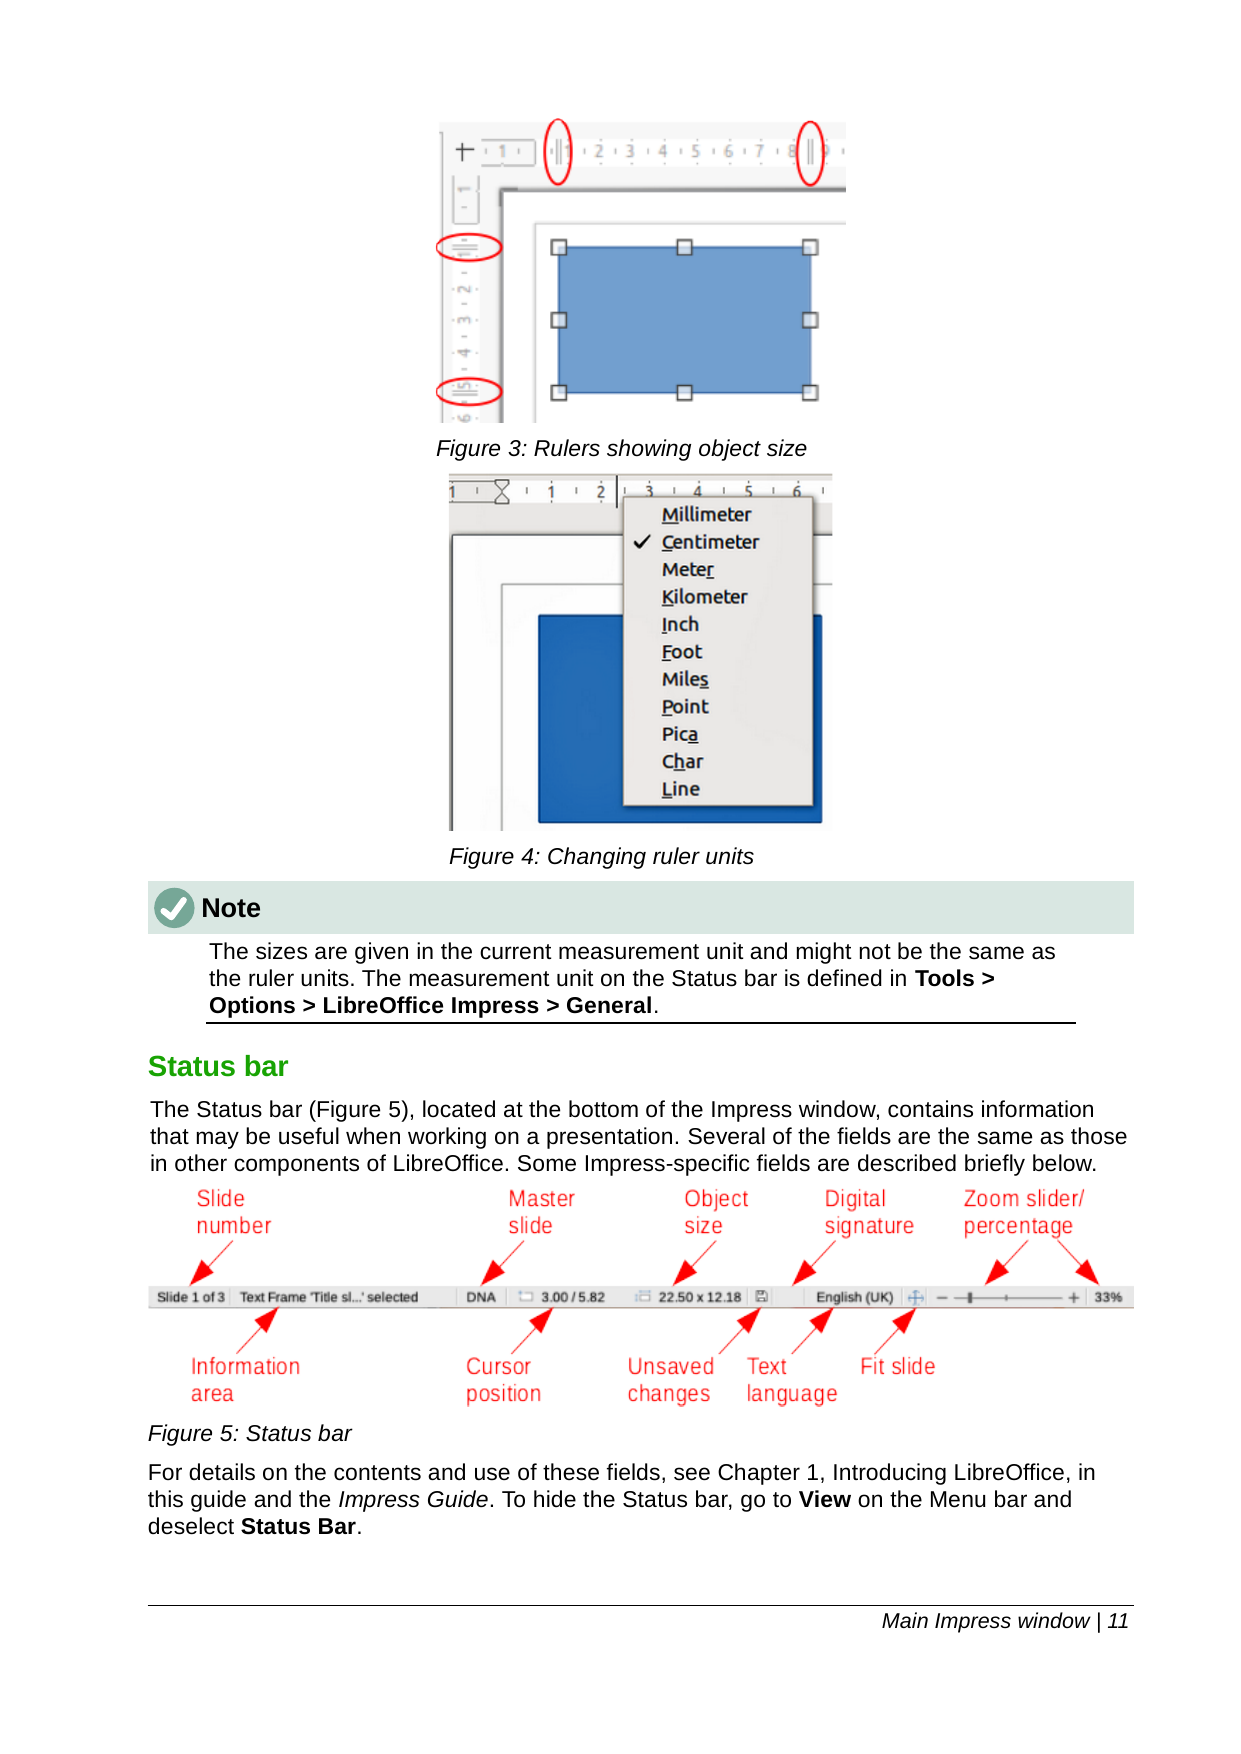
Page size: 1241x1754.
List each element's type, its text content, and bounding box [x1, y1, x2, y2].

subtitle Note [148, 881, 1134, 934]
text For details on the contents and use of these fields, see Chapter 1, Introducing LibreOffice, in this guide and the Impress Guide. To hide the Status bar, go to View on the Menu bar and deselect Status Bar. [148, 1458, 1134, 1539]
picture [147, 1188, 1134, 1407]
text The Status bar (Figure 5), located at the bottom of the Impress window, contains information that may be useful when working on a presentation. Several of the fields are the same as those in other components of LibreOffice. Some Impress-specific fields are described briefly below. [150, 1095, 1134, 1176]
text The sizes are given in the current measurement unit and might not be the same as the ruler units. The measurement unit on the Status bar is defined in Tools > Options > LibreOffice Impress > General. [206, 934, 1076, 1022]
subtitle Status bar [148, 1049, 1134, 1082]
picture [435, 118, 846, 423]
text Figure 5: Status bar [148, 1419, 1134, 1446]
picture [448, 473, 833, 831]
text Figure 3: Rulers showing object size [436, 435, 846, 462]
text Figure 4: Changing ruler units [449, 842, 833, 869]
